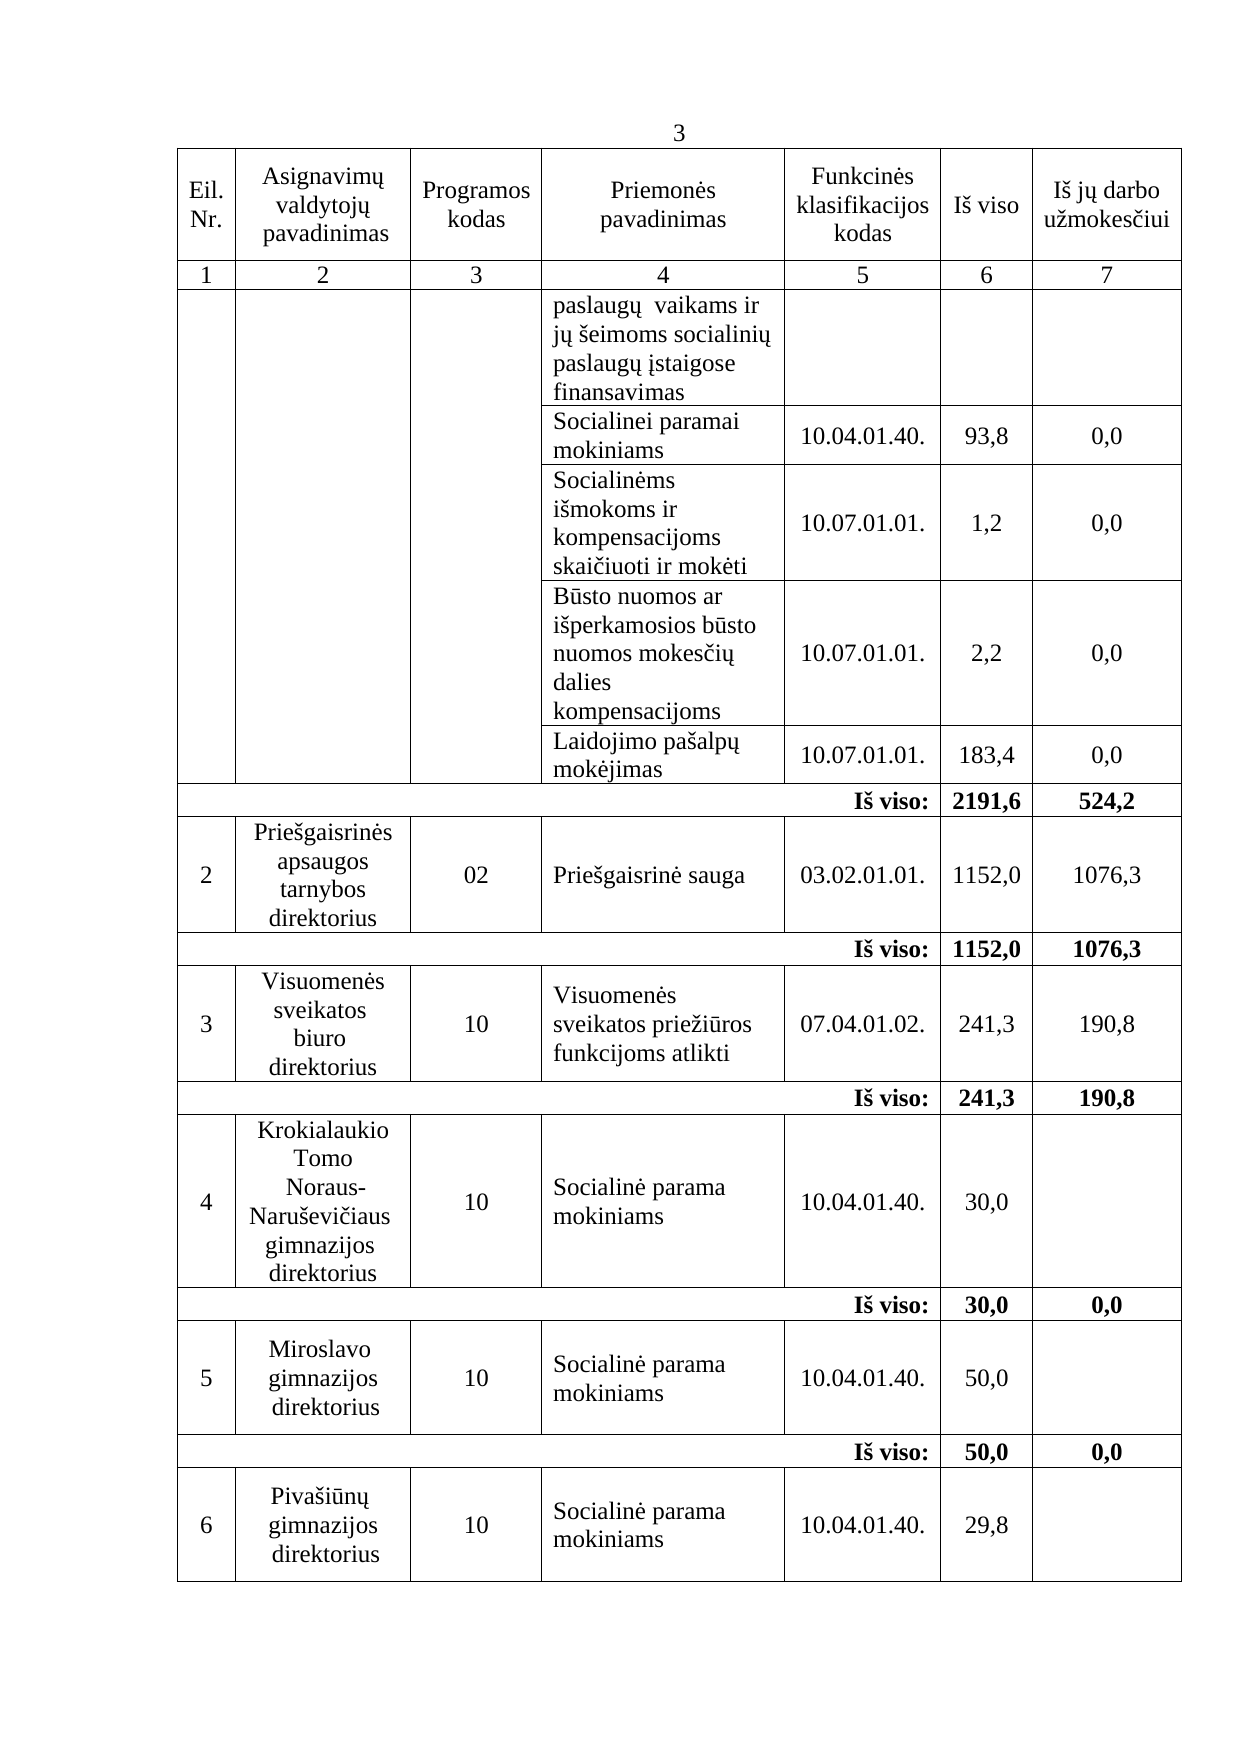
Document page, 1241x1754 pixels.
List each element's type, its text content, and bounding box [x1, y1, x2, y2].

table_cell 0,0 [1033, 1288, 1181, 1320]
table_cell 0,0 [1033, 1435, 1181, 1467]
table_cell 10.04.01.40. [785, 406, 940, 464]
table_cell 10.07.01.01. [785, 465, 940, 580]
table_cell Iš viso: [178, 1288, 940, 1320]
table_cell 1,2 [941, 465, 1032, 580]
table_cell [941, 290, 1032, 405]
table_cell 2,2 [941, 581, 1032, 725]
table_cell Iš viso: [178, 1435, 940, 1467]
table_cell 93,8 [941, 406, 1032, 464]
table_cell 1076,3 [1033, 933, 1181, 965]
table_cell Visuomenės sveikatos priežiūros funkcijoms atlikti [542, 966, 784, 1081]
table_cell 190,8 [1033, 1082, 1181, 1114]
table_cell 50,0 [941, 1435, 1032, 1467]
table_cell 1 [178, 261, 235, 289]
table_cell Socialinė parama mokiniams [542, 1468, 784, 1581]
table_cell 10.07.01.01. [785, 726, 940, 783]
table_cell 183,4 [941, 726, 1032, 783]
table_cell 29,8 [941, 1468, 1032, 1581]
table_cell 3 [178, 966, 235, 1081]
table_cell 10 [411, 1115, 541, 1287]
table_cell Socialinė parama mokiniams [542, 1321, 784, 1434]
table_cell Priešgaisrinės apsaugos tarnybos direktorius [236, 817, 410, 932]
table_cell 0,0 [1033, 406, 1181, 464]
table_cell Pivašiūnų gimnazijos direktorius [236, 1468, 410, 1581]
table_cell 5 [785, 261, 940, 289]
table_header Asignavimų valdytojų pavadinimas [236, 149, 410, 259]
table_cell [1033, 290, 1181, 405]
table_cell 1152,0 [941, 817, 1032, 932]
table_cell Laidojimo pašalpų mokėjimas [542, 726, 784, 783]
table_cell 50,0 [941, 1321, 1032, 1434]
table_cell 0,0 [1033, 581, 1181, 725]
table_cell 241,3 [941, 1082, 1032, 1114]
table_cell 3 [411, 261, 541, 289]
table_cell 0,0 [1033, 465, 1181, 580]
table_cell 07.04.01.02. [785, 966, 940, 1081]
table_header Funkcinės klasifikacijos kodas [785, 149, 940, 259]
table_cell 5 [178, 1321, 235, 1434]
table_cell Iš viso: [178, 933, 940, 965]
table_cell 10 [411, 966, 541, 1081]
table_cell 10.04.01.40. [785, 1468, 940, 1581]
table_cell 03.02.01.01. [785, 817, 940, 932]
table_cell 6 [178, 1468, 235, 1581]
table_header Eil. Nr. [178, 149, 235, 259]
table_cell 02 [411, 817, 541, 932]
table_cell Socialinėms išmokoms ir kompensacijoms skaičiuoti ir mokėti [542, 465, 784, 580]
table_cell 30,0 [941, 1288, 1032, 1320]
table_cell 10 [411, 1468, 541, 1581]
table_cell Būsto nuomos ar išperkamosios būsto nuomos mokesčių dalies kompensacijoms [542, 581, 784, 725]
table_cell 30,0 [941, 1115, 1032, 1287]
table_cell 524,2 [1033, 784, 1181, 816]
table_cell [1033, 1115, 1181, 1287]
table_cell Iš viso: [178, 784, 940, 816]
table_cell 10.04.01.40. [785, 1115, 940, 1287]
table_cell 2 [178, 817, 235, 932]
table_cell 2 [236, 261, 410, 289]
table_cell [411, 290, 541, 783]
table_cell Miroslavo gimnazijos direktorius [236, 1321, 410, 1434]
table_cell 0,0 [1033, 726, 1181, 783]
table_cell [1033, 1468, 1181, 1581]
table_cell [1033, 1321, 1181, 1434]
table_cell Iš viso: [178, 1082, 940, 1114]
table_cell Socialinė parama mokiniams [542, 1115, 784, 1287]
table_cell 6 [941, 261, 1032, 289]
table_cell 4 [542, 261, 784, 289]
table_cell 190,8 [1033, 966, 1181, 1081]
table_header Iš viso [941, 149, 1032, 259]
table_cell 1152,0 [941, 933, 1032, 965]
table_cell 10.04.01.40. [785, 1321, 940, 1434]
table_cell [236, 290, 410, 783]
table_cell paslaugų vaikams ir jų šeimoms socialinių paslaugų įstaigose finansavimas [542, 290, 784, 405]
table_cell Krokialaukio Tomo Noraus-Naruševičiaus gimnazijos direktorius [236, 1115, 410, 1287]
table_cell 10.07.01.01. [785, 581, 940, 725]
table_cell 1076,3 [1033, 817, 1181, 932]
table_header Iš jų darbo užmokesčiui [1033, 149, 1181, 259]
table_cell Priešgaisrinė sauga [542, 817, 784, 932]
table_cell [178, 290, 235, 783]
table_cell Visuomenės sveikatos biuro direktorius [236, 966, 410, 1081]
table_cell 241,3 [941, 966, 1032, 1081]
table_cell 10 [411, 1321, 541, 1434]
table_cell 4 [178, 1115, 235, 1287]
table_cell 7 [1033, 261, 1181, 289]
table_cell 2191,6 [941, 784, 1032, 816]
table_cell [785, 290, 940, 405]
table_cell Socialinei paramai mokiniams [542, 406, 784, 464]
table_header Programos kodas [411, 149, 541, 259]
table_header Priemonės pavadinimas [542, 149, 784, 259]
